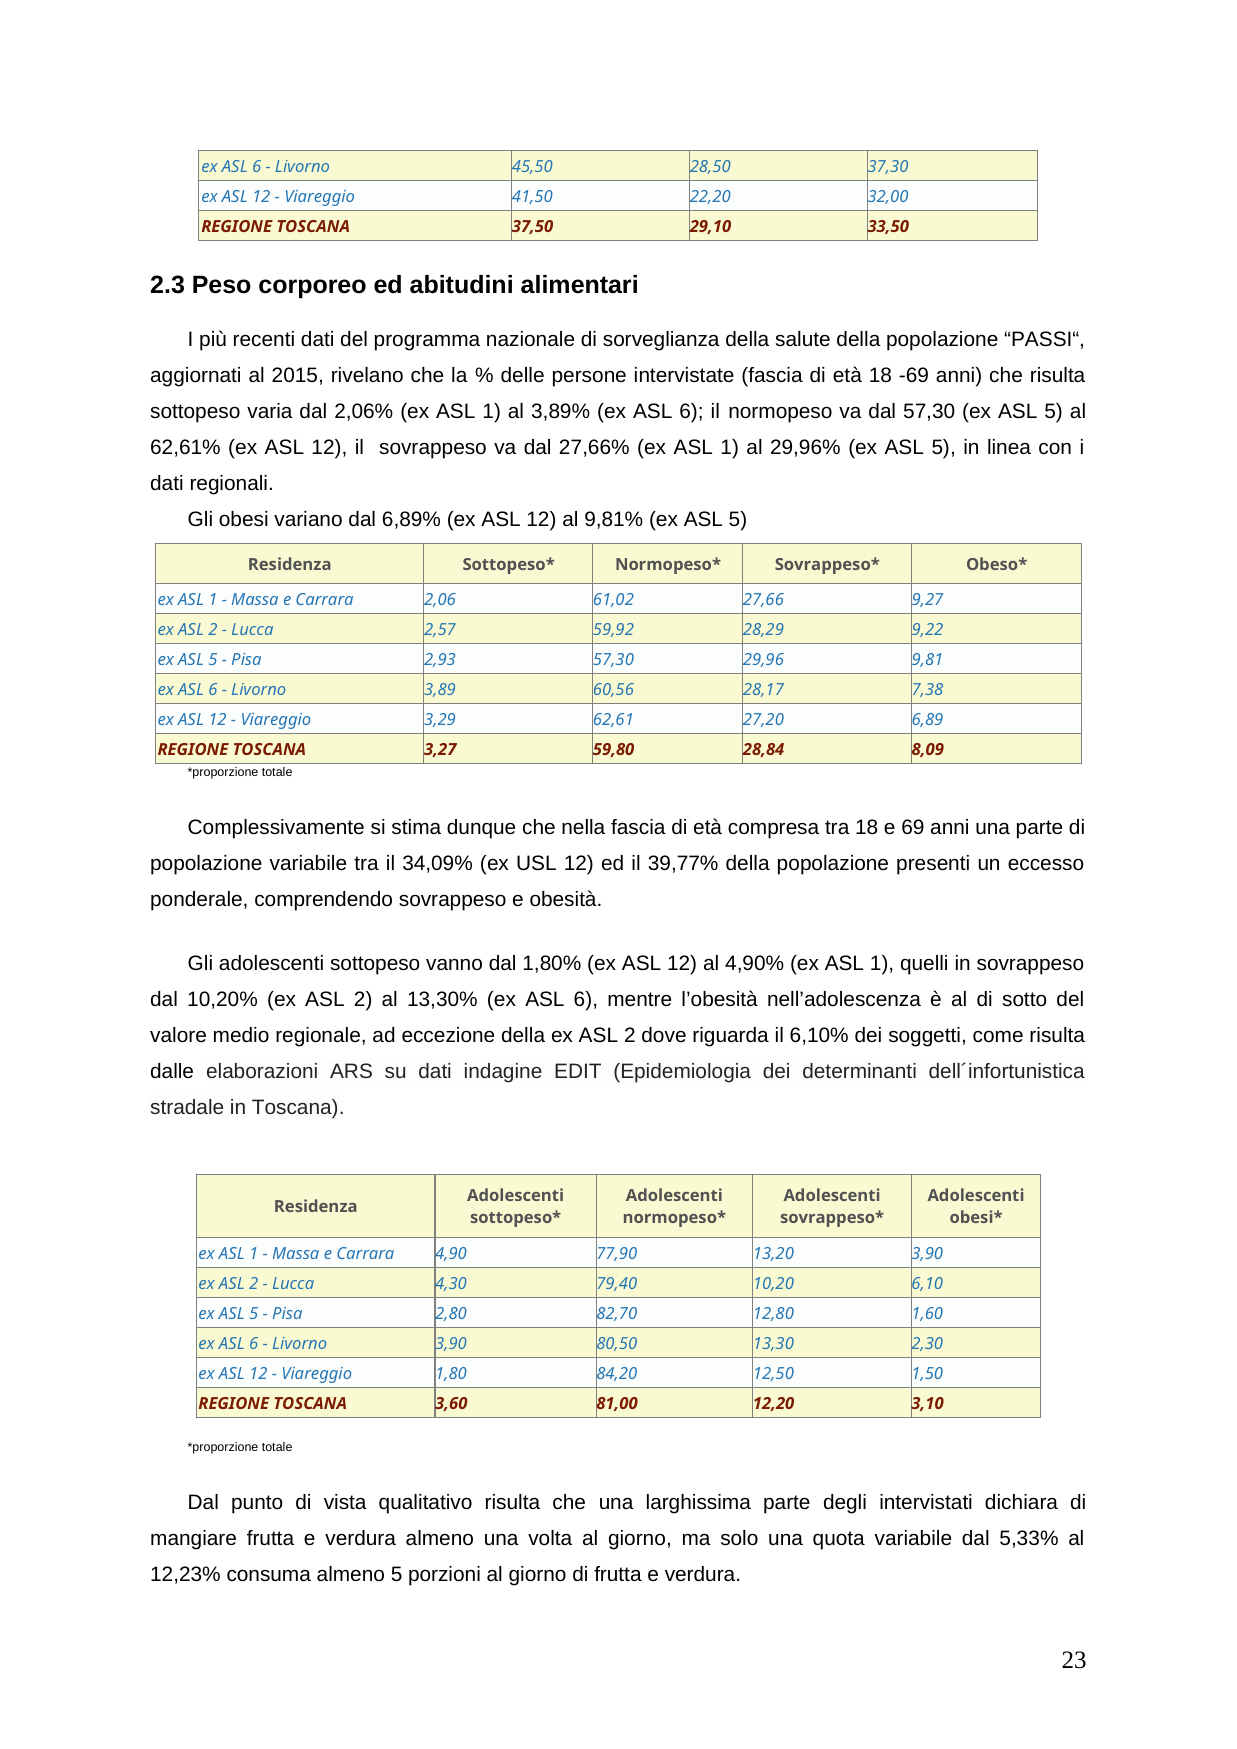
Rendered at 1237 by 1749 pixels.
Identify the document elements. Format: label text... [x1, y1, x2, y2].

table_cell 9,22 [912, 614, 1081, 643]
table_header Residenza [197, 1175, 434, 1237]
table_cell 57,30 [593, 644, 742, 673]
table_cell ex ASL 5 - Pisa [156, 644, 423, 673]
table_header Residenza [156, 544, 423, 583]
table_cell 29,10 [690, 211, 867, 240]
table_cell 4,90 [436, 1238, 596, 1267]
table_header Adolescenti normopeso* [597, 1175, 752, 1237]
table_cell 8,09 [912, 734, 1081, 763]
table_cell 9,81 [912, 644, 1081, 673]
table_cell 1,60 [912, 1298, 1040, 1327]
table_cell 37,50 [512, 211, 689, 240]
table_cell ex ASL 6 - Livorno [156, 674, 423, 703]
table_cell 2,06 [424, 584, 592, 613]
table_cell 59,92 [593, 614, 742, 643]
table_header Adolescenti sottopeso* [436, 1175, 596, 1237]
table_cell 79,40 [597, 1268, 752, 1297]
text *proporzione totale [150, 1440, 1086, 1454]
table_cell 61,02 [593, 584, 742, 613]
table_header Obeso* [912, 544, 1081, 583]
table_cell 45,50 [512, 151, 689, 180]
table_header Sovrappeso* [743, 544, 911, 583]
table_cell ex ASL 5 - Pisa [197, 1298, 434, 1327]
table_cell 2,80 [436, 1298, 596, 1327]
table_cell 3,27 [424, 734, 592, 763]
table_cell ex ASL 1 - Massa e Carrara [156, 584, 423, 613]
table_cell 3,90 [912, 1238, 1040, 1267]
table_cell 2,57 [424, 614, 592, 643]
table_cell 3,89 [424, 674, 592, 703]
text Dal punto di vista qualitativo risulta che una larghissima parte degli intervistati dichiara di mangiare frutta e verdura almeno una volta al giorno, ma solo una quota variabile dal 5,33% al 12,23% consuma almeno 5 porzioni al giorno di frutta e verdura. [150, 1490, 1086, 1586]
table_cell 77,90 [597, 1238, 752, 1267]
table_cell 4,30 [436, 1268, 596, 1297]
table_cell ex ASL 1 - Massa e Carrara [197, 1238, 434, 1267]
table_cell REGIONE TOSCANA [199, 211, 511, 240]
table_cell 28,50 [690, 151, 867, 180]
text Complessivamente si stima dunque che nella fascia di età compresa tra 18 e 69 anni una parte di popolazione variabile tra il 34,09% (ex USL 12) ed il 39,77% della popolazione presenti un eccesso ponderale, comprendendo sovrappeso e obesità. [150, 815, 1086, 911]
table_cell 7,38 [912, 674, 1081, 703]
table_cell 60,56 [593, 674, 742, 703]
text 2.3 Peso corporeo ed abitudini alimentari [150, 270, 1086, 298]
table_cell 2,30 [912, 1328, 1040, 1357]
text *proporzione totale [150, 764, 1086, 779]
table_cell 3,10 [912, 1388, 1040, 1417]
table_cell 12,50 [753, 1358, 911, 1387]
table_header Adolescenti sovrappeso* [753, 1175, 911, 1237]
table_header Adolescenti obesi* [912, 1175, 1040, 1237]
table_cell 28,17 [743, 674, 911, 703]
table_cell REGIONE TOSCANA [156, 734, 423, 763]
table_cell 2,93 [424, 644, 592, 673]
table_cell 3,29 [424, 704, 592, 733]
table_cell 29,96 [743, 644, 911, 673]
table_cell 22,20 [690, 181, 867, 210]
table_cell 6,89 [912, 704, 1081, 733]
table_cell 37,30 [868, 151, 1037, 180]
table_header Sottopeso* [424, 544, 592, 583]
table_cell 27,66 [743, 584, 911, 613]
table_cell 1,80 [436, 1358, 596, 1387]
table_cell 12,20 [753, 1388, 911, 1417]
text I più recenti dati del programma nazionale di sorveglianza della salute della popolazione “PASSI“, aggiornati al 2015, rivelano che la % delle persone intervistate (fascia di età 18 -69 anni) che risulta sottopeso varia dal 2,06% (ex ASL 1) al 3,89% (ex ASL 6); il normopeso va dal 57,30 (ex ASL 5) al 62,61% (ex ASL 12), il sovrappeso va dal 27,66% (ex ASL 1) al 29,96% (ex ASL 5), in linea con i dati regionali. [150, 327, 1086, 495]
table_cell 32,00 [868, 181, 1037, 210]
table_cell REGIONE TOSCANA [197, 1388, 434, 1417]
table_cell 59,80 [593, 734, 742, 763]
table_cell 1,50 [912, 1358, 1040, 1387]
table_cell 81,00 [597, 1388, 752, 1417]
table_cell 6,10 [912, 1268, 1040, 1297]
table_cell 80,50 [597, 1328, 752, 1357]
table_cell 12,80 [753, 1298, 911, 1327]
table_cell 33,50 [868, 211, 1037, 240]
text Gli adolescenti sottopeso vanno dal 1,80% (ex ASL 12) al 4,90% (ex ASL 1), quelli in sovrappeso dal 10,20% (ex ASL 2) al 13,30% (ex ASL 6), mentre l’obesità nell’adolescenza è al di sotto del valore medio regionale, ad eccezione della ex ASL 2 dove riguarda il 6,10% dei soggetti, come risulta dalle elaborazioni ARS su dati indagine EDIT (Epidemiologia dei determinanti dell´infortunistica stradale in Toscana). [150, 951, 1086, 1119]
table_cell ex ASL 2 - Lucca [197, 1268, 434, 1297]
table_cell ex ASL 6 - Livorno [199, 151, 511, 180]
table_cell 28,29 [743, 614, 911, 643]
table_cell 13,30 [753, 1328, 911, 1357]
text Gli obesi variano dal 6,89% (ex ASL 12) al 9,81% (ex ASL 5) [150, 507, 1086, 531]
table_cell ex ASL 12 - Viareggio [156, 704, 423, 733]
table_cell 9,27 [912, 584, 1081, 613]
table_cell 27,20 [743, 704, 911, 733]
table_cell ex ASL 12 - Viareggio [199, 181, 511, 210]
table_cell 3,90 [436, 1328, 596, 1357]
table_cell 41,50 [512, 181, 689, 210]
table_header Normopeso* [593, 544, 742, 583]
table_cell ex ASL 2 - Lucca [156, 614, 423, 643]
table_cell 3,60 [436, 1388, 596, 1417]
table_cell ex ASL 6 - Livorno [197, 1328, 434, 1357]
table_cell 13,20 [753, 1238, 911, 1267]
table_cell ex ASL 12 - Viareggio [197, 1358, 434, 1387]
table_cell 10,20 [753, 1268, 911, 1297]
table_cell 28,84 [743, 734, 911, 763]
table_cell 82,70 [597, 1298, 752, 1327]
table_cell 62,61 [593, 704, 742, 733]
table_cell 84,20 [597, 1358, 752, 1387]
